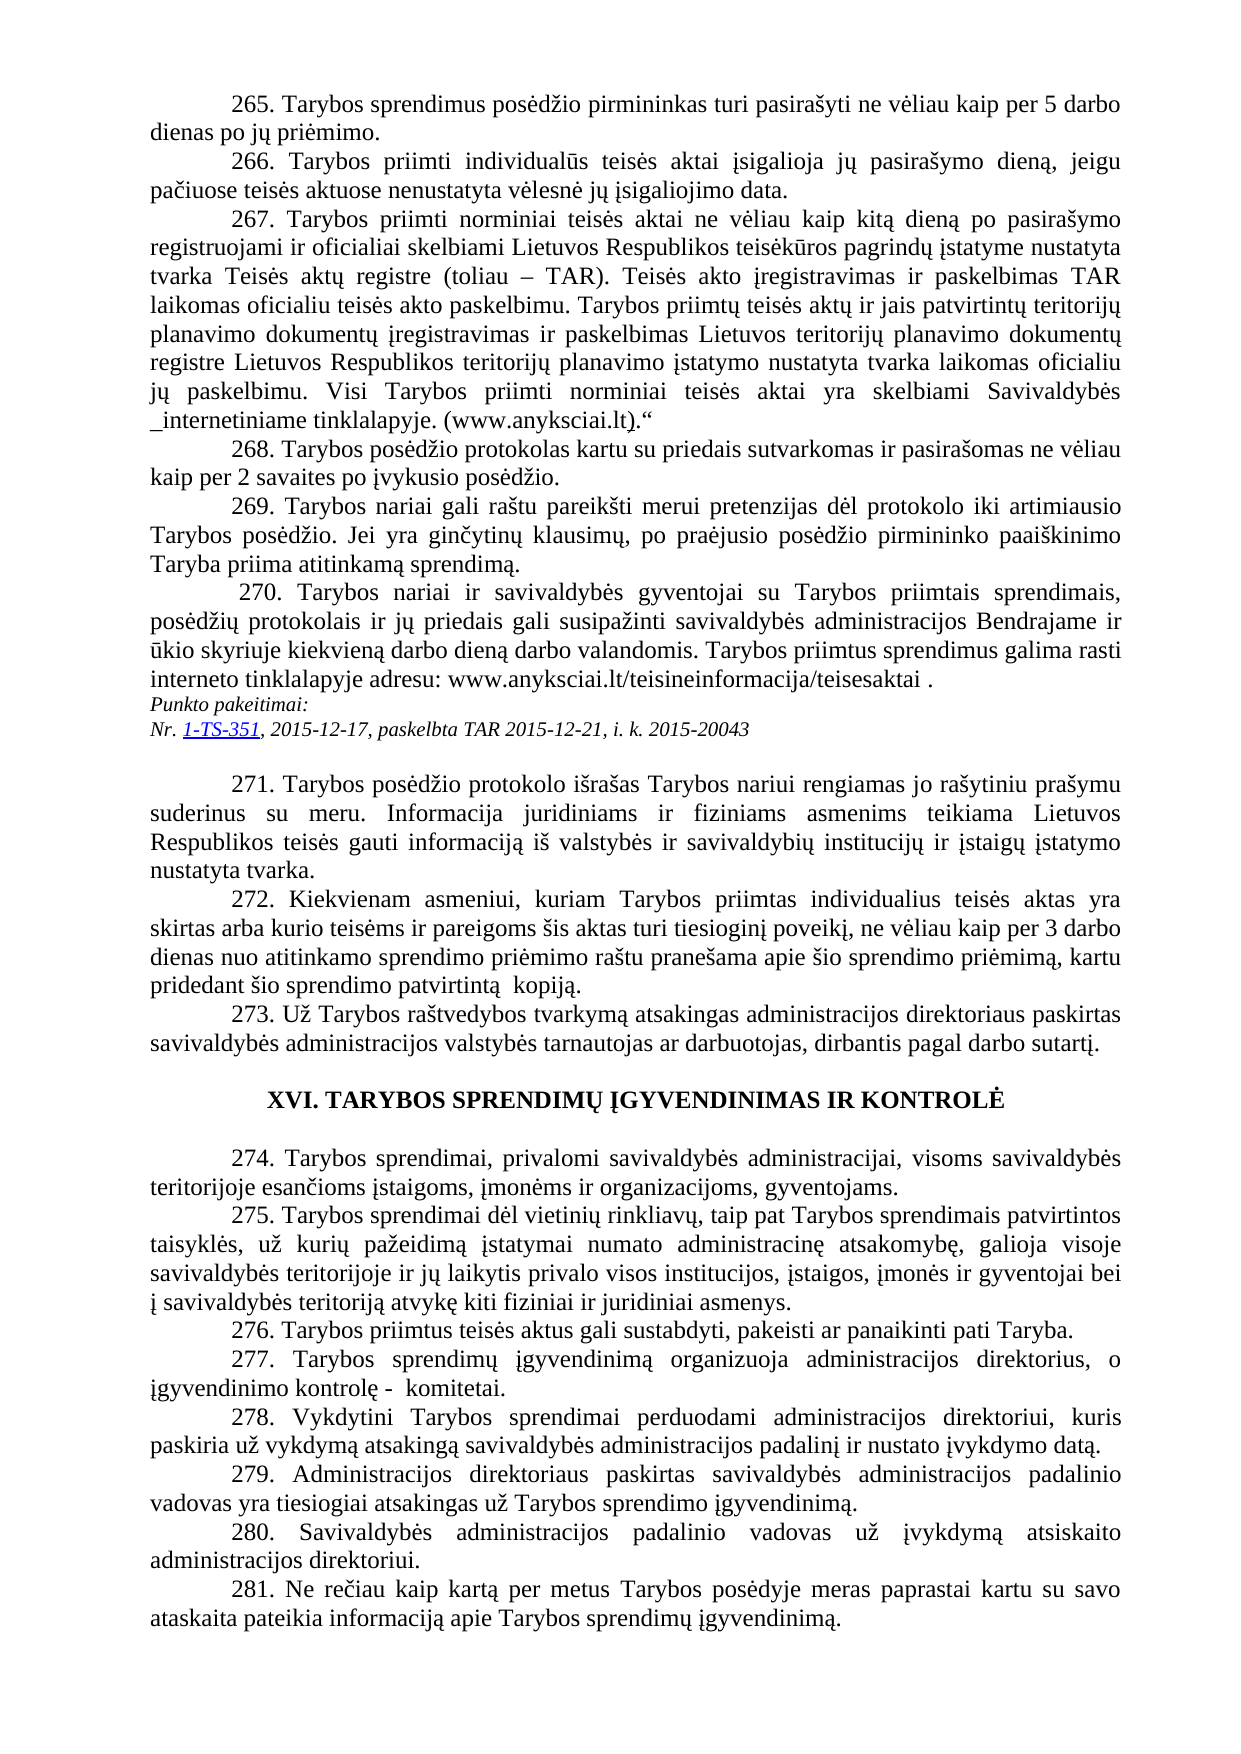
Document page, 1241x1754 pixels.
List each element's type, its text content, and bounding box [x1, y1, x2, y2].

text XVI. TARYBOS SPRENDIMŲ ĮGYVENDINIMAS IR KONTROLĖ [150, 1086, 1122, 1114]
text 266. Tarybos priimti individualūs teisės aktai įsigalioja jų pasirašymo dieną, jeigu pačiuose teisės aktuose nenustatyta vėlesnė jų įsigaliojimo data. [150, 146, 1122, 204]
text 269. Tarybos nariai gali raštu pareikšti merui pretenzijas dėl protokolo iki artimiausio Tarybos posėdžio. Jei yra ginčytinų klausimų, po praėjusio posėdžio pirmininko paaiškinimo Taryba priima atitinkamą sprendimą. [150, 491, 1122, 577]
text 268. Tarybos posėdžio protokolas kartu su priedais sutvarkomas ir pasirašomas ne vėliau kaip per 2 savaites po įvykusio posėdžio. [150, 434, 1122, 491]
text 265. Tarybos sprendimus posėdžio pirmininkas turi pasirašyti ne vėliau kaip per 5 darbo dienas po jų priėmimo. [150, 89, 1122, 146]
text 274. Tarybos sprendimai, privalomi savivaldybės administracijai, visoms savivaldybės teritorijoje esančioms įstaigoms, įmonėms ir organizacijoms, gyventojams. [150, 1143, 1122, 1201]
text 272. Kiekvienam asmeniui, kuriam Tarybos priimtas individualius teisės aktas yra skirtas arba kurio teisėms ir pareigoms šis aktas turi tiesioginį poveikį, ne vėliau kaip per 3 darbo dienas nuo atitinkamo sprendimo priėmimo raštu pranešama apie šio sprendimo priėmimą, kartu pridedant šio sprendimo patvirtintą kopiją. [150, 884, 1122, 999]
text 271. Tarybos posėdžio protokolo išrašas Tarybos nariui rengiamas jo rašytiniu prašymu suderinus su meru. Informacija juridiniams ir fiziniams asmenims teikiama Lietuvos Respublikos teisės gauti informaciją iš valstybės ir savivaldybių institucijų ir įstaigų įstatymo nustatyta tvarka. [150, 769, 1122, 884]
text 277. Tarybos sprendimų įgyvendinimą organizuoja administracijos direktorius, o įgyvendinimo kontrolę - komitetai. [150, 1344, 1122, 1402]
text 276. Tarybos priimtus teisės aktus gali sustabdyti, pakeisti ar panaikinti pati Taryba. [150, 1316, 1122, 1344]
text 280. Savivaldybės administracijos padalinio vadovas už įvykdymą atsiskaito administracijos direktoriui. [150, 1517, 1122, 1574]
text 267. Tarybos priimti norminiai teisės aktai ne vėliau kaip kitą dieną po pasirašymo registruojami ir oficialiai skelbiami Lietuvos Respublikos teisėkūros pagrindų įstatyme nustatyta tvarka Teisės aktų registre (toliau – TAR). Teisės akto įregistravimas ir paskelbimas TAR laikomas oficialiu teisės akto paskelbimu. Tarybos priimtų teisės aktų ir jais patvirtintų teritorijų planavimo dokumentų įregistravimas ir paskelbimas Lietuvos teritorijų planavimo dokumentų registre Lietuvos Respublikos teritorijų planavimo įstatymo nustatyta tvarka laikomas oficialiu jų paskelbimu. Visi Tarybos priimti norminiai teisės aktai yra skelbiami Savivaldybės _internetiniame tinklalapyje. (www.anyksciai.lt).“ [150, 204, 1122, 434]
text 278. Vykdytini Tarybos sprendimai perduodami administracijos direktoriui, kuris paskiria už vykdymą atsakingą savivaldybės administracijos padalinį ir nustato įvykdymo datą. [150, 1402, 1122, 1459]
text 281. Ne rečiau kaip kartą per metus Tarybos posėdyje meras paprastai kartu su savo ataskaita pateikia informaciją apie Tarybos sprendimų įgyvendinimą. [150, 1574, 1122, 1632]
text 270. Tarybos nariai ir savivaldybės gyventojai su Tarybos priimtais sprendimais, posėdžių protokolais ir jų priedais gali susipažinti savivaldybės administracijos Bendrajame ir ūkio skyriuje kiekvieną darbo dieną darbo valandomis. Tarybos priimtus sprendimus galima rasti interneto tinklalapyje adresu: www.anyksciai.lt/teisineinformacija/teisesaktai . [150, 577, 1122, 692]
text 273. Už Tarybos raštvedybos tvarkymą atsakingas administracijos direktoriaus paskirtas savivaldybės administracijos valstybės tarnautojas ar darbuotojas, dirbantis pagal darbo sutartį. [150, 999, 1122, 1057]
text Nr. 1-TS-351, 2015-12-17, paskelbta TAR 2015-12-21, i. k. 2015-20043 [150, 716, 1122, 741]
text Punkto pakeitimai: [150, 692, 1122, 716]
text 279. Administracijos direktoriaus paskirtas savivaldybės administracijos padalinio vadovas yra tiesiogiai atsakingas už Tarybos sprendimo įgyvendinimą. [150, 1459, 1122, 1517]
text 275. Tarybos sprendimai dėl vietinių rinkliavų, taip pat Tarybos sprendimais patvirtintos taisyklės, už kurių pažeidimą įstatymai numato administracinę atsakomybę, galioja visoje savivaldybės teritorijoje ir jų laikytis privalo visos institucijos, įstaigos, įmonės ir gyventojai bei į savivaldybės teritoriją atvykę kiti fiziniai ir juridiniai asmenys. [150, 1201, 1122, 1316]
